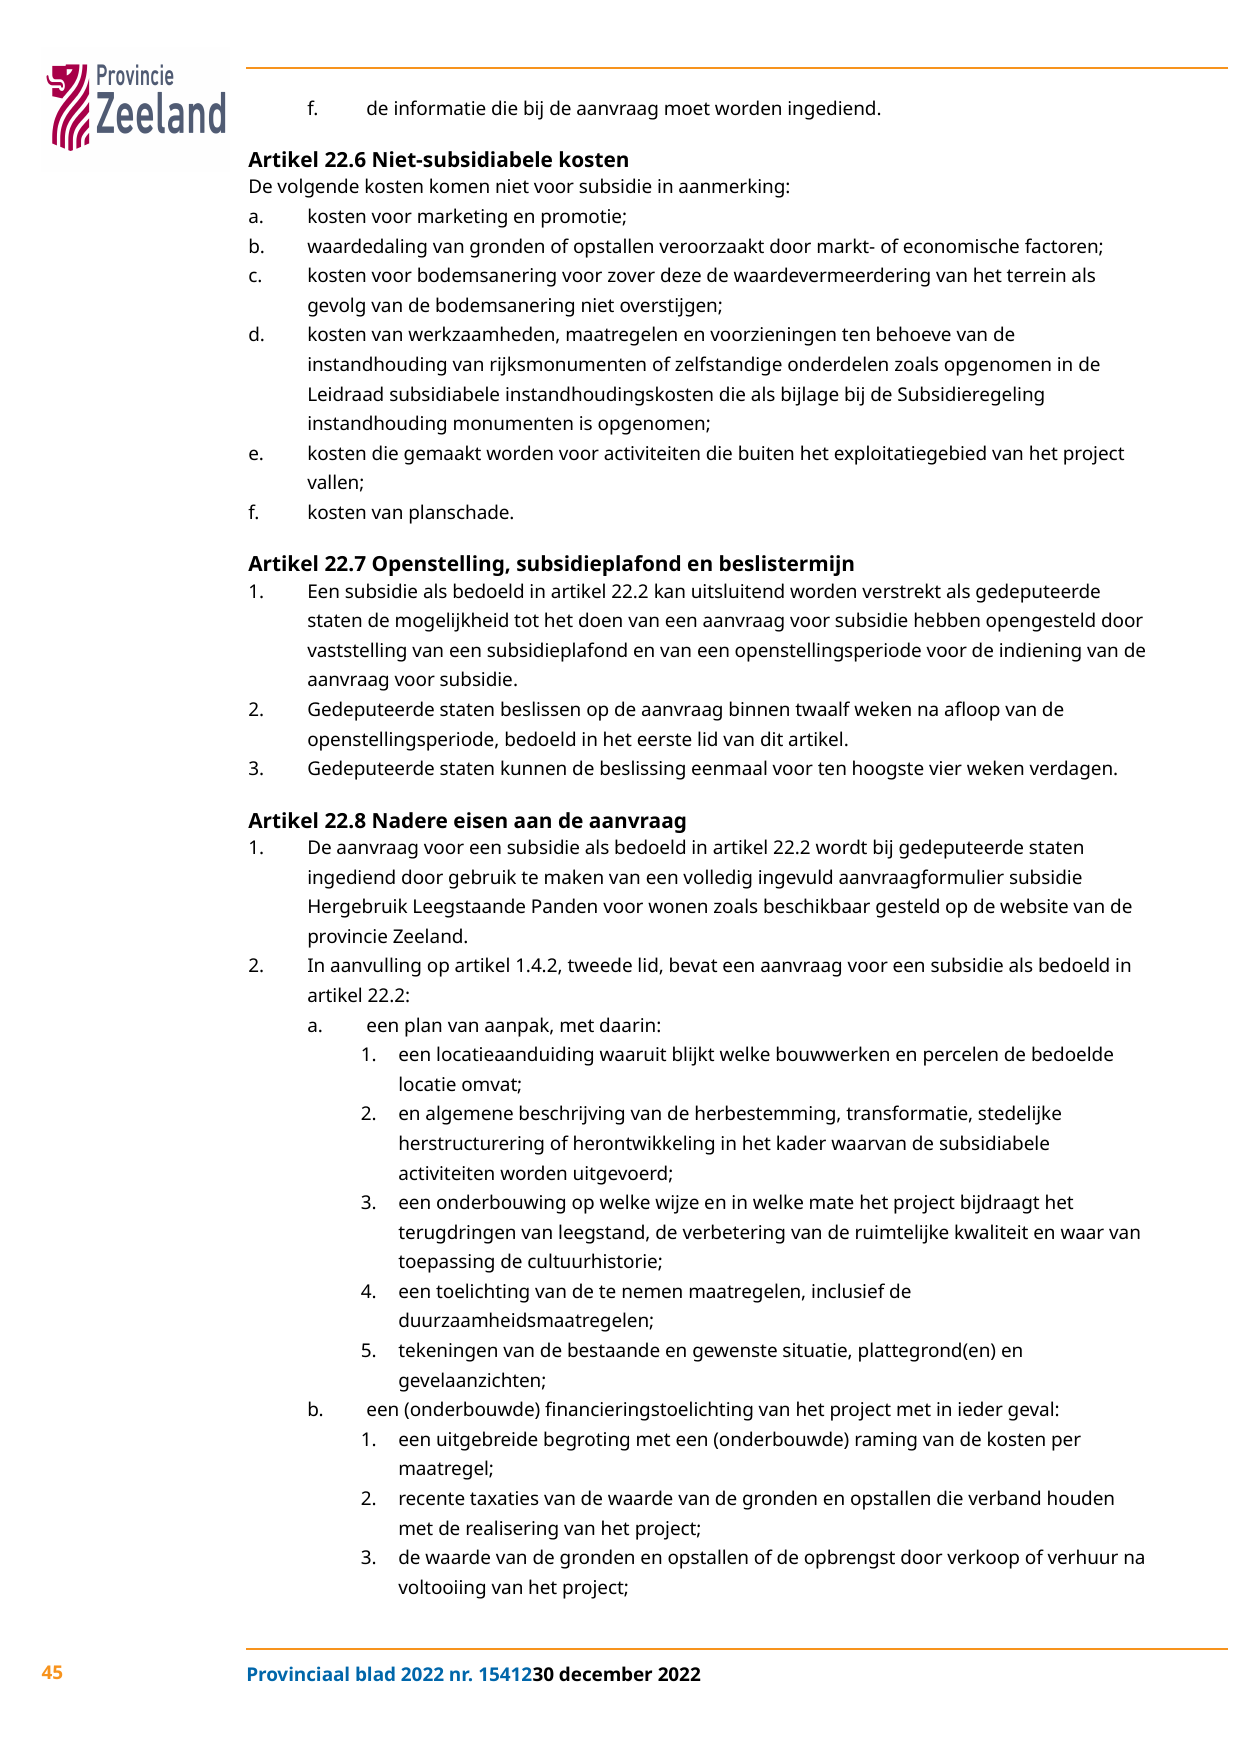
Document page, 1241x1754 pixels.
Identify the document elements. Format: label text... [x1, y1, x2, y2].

text De volgende kosten komen niet voor subsidie in aanmerking: [248, 174, 1152, 199]
list een plan van aanpak, met daarin: [307, 1012, 1152, 1037]
list een uitgebreide begroting met een (onderbouwde) raming van de kosten per maatregel; [361, 1426, 1152, 1481]
list en algemene beschrijving van de herbestemming, transformatie, stedelijke herstructurering of herontwikkeling in het kader waarvan de subsidiabele activiteiten worden uitgevoerd; [361, 1101, 1152, 1185]
text Artikel 22.6 Niet-subsidiabele kosten [248, 145, 1152, 174]
picture [41, 47, 231, 172]
list recente taxaties van de waarde van de gronden en opstallen die verband houden met de realisering van het project; [361, 1485, 1152, 1540]
list een (onderbouwde) financieringstoelichting van het project met in ieder geval: [307, 1396, 1152, 1422]
list de waarde van de gronden en opstallen of de opbrengst door verkoop of verhuur na voltooiing van het project; [361, 1544, 1152, 1599]
list kosten voor marketing en promotie; [248, 203, 1152, 229]
list kosten die gemaakt worden voor activiteiten die buiten het exploitatiegebied van het project vallen; [248, 440, 1152, 495]
list Gedeputeerde staten beslissen op de aanvraag binnen twaalf weken na afloop van de openstellingsperiode, bedoeld in het eerste lid van dit artikel. [248, 696, 1152, 752]
list waardedaling van gronden of opstallen veroorzaakt door markt- of economische factoren; [248, 233, 1152, 258]
list kosten voor bodemsanering voor zover deze de waardevermeerdering van het terrein als gevolg van de bodemsanering niet overstijgen; [248, 262, 1152, 318]
list een onderbouwing op welke wijze en in welke mate het project bijdraagt het terugdringen van leegstand, de verbetering van de ruimtelijke kwaliteit en waar van toepassing de cultuurhistorie; [361, 1189, 1152, 1274]
list In aanvulling op artikel 1.4.2, tweede lid, bevat een aanvraag voor een subsidie als bedoeld in artikel 22.2: [248, 953, 1152, 1008]
list kosten van planschade. [248, 499, 1152, 525]
text Artikel 22.8 Nadere eisen aan de aanvraag [248, 806, 1152, 834]
text Artikel 22.7 Openstelling, subsidieplafond en beslistermijn [248, 549, 1152, 578]
list kosten van werkzaamheden, maatregelen en voorzieningen ten behoeve van de instandhouding van rijksmonumenten of zelfstandige onderdelen zoals opgenomen in de Leidraad subsidiabele instandhoudingskosten die als bijlage bij de Subsidieregeling instandhouding monumenten is opgenomen; [248, 322, 1152, 436]
list een locatieaanduiding waaruit blijkt welke bouwwerken en percelen de bedoelde locatie omvat; [361, 1041, 1152, 1097]
list Een subsidie als bedoeld in artikel 22.2 kan uitsluitend worden verstrekt als gedeputeerde staten de mogelijkheid tot het doen van een aanvraag voor subsidie hebben opengesteld door vaststelling van een subsidieplafond en van een openstellingsperiode voor de indiening van de aanvraag voor subsidie. [248, 578, 1152, 692]
list tekeningen van de bestaande en gewenste situatie, plattegrond(en) en gevelaanzichten; [361, 1337, 1152, 1392]
list de informatie die bij de aanvraag moet worden ingediend. [307, 95, 1152, 121]
list De aanvraag voor een subsidie als bedoeld in artikel 22.2 wordt bij gedeputeerde staten ingediend door gebruik te maken van een volledig ingevuld aanvraagformulier subsidie Hergebruik Leegstaande Panden voor wonen zoals beschikbaar gesteld op de website van de provincie Zeeland. [248, 834, 1152, 949]
list Gedeputeerde staten kunnen de beslissing eenmaal voor ten hoogste vier weken verdagen. [248, 755, 1152, 781]
list een toelichting van de te nemen maatregelen, inclusief de duurzaamheidsmaatregelen; [361, 1278, 1152, 1333]
